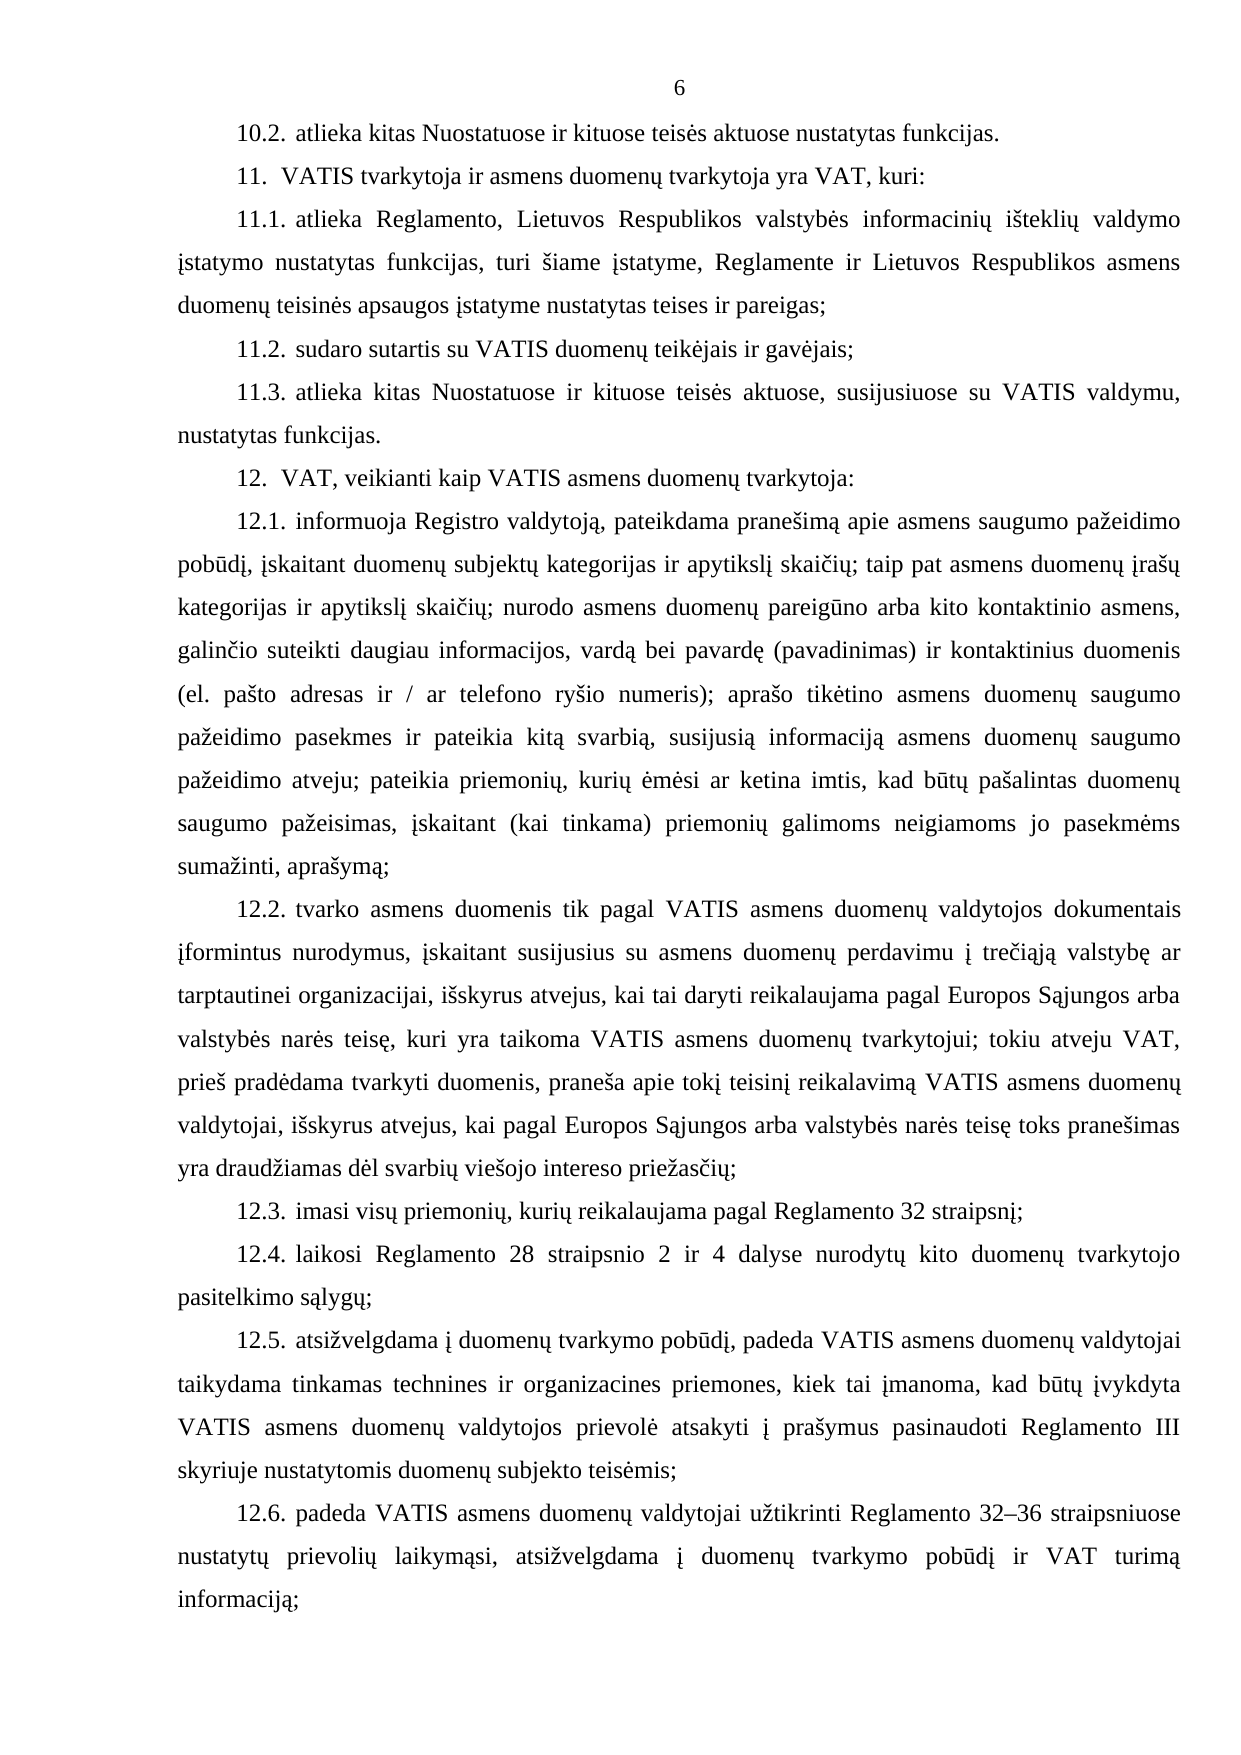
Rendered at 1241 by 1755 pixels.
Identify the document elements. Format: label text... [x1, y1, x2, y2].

text 12.5. atsižvelgdama į duomenų tvarkymo pobūdį, padeda VATIS asmens duomenų valdytojai taikydama tinkamas technines ir organizacines priemones, kiek tai įmanoma, kad būtų įvykdyta VATIS asmens duomenų valdytojos prievolė atsakyti į prašymus pasinaudoti Reglamento III skyriuje nustatytomis duomenų subjekto teisėmis; [177, 1326, 1181, 1484]
text 12.1. informuoja Registro valdytoją, pateikdama pranešimą apie asmens saugumo pažeidimo pobūdį, įskaitant duomenų subjektų kategorijas ir apytikslį skaičių; taip pat asmens duomenų įrašų kategorijas ir apytikslį skaičių; nurodo asmens duomenų pareigūno arba kito kontaktinio asmens, galinčio suteikti daugiau informacijos, vardą bei pavardę (pavadinimas) ir kontaktinius duomenis (el. pašto adresas ir / ar telefono ryšio numeris); aprašo tikėtino asmens duomenų saugumo pažeidimo pasekmes ir pateikia kitą svarbią, susijusią informaciją asmens duomenų saugumo pažeidimo atveju; pateikia priemonių, kurių ėmėsi ar ketina imtis, kad būtų pašalintas duomenų saugumo pažeisimas, įskaitant (kai tinkama) priemonių galimoms neigiamoms jo pasekmėms sumažinti, aprašymą; [177, 506, 1181, 880]
text 12.3. imasi visų priemonių, kurių reikalaujama pagal Reglamento 32 straipsnį; [177, 1196, 1181, 1225]
text 12.2. tvarko asmens duomenis tik pagal VATIS asmens duomenų valdytojos dokumentais įformintus nurodymus, įskaitant susijusius su asmens duomenų perdavimu į trečiąją valstybę ar tarptautinei organizacijai, išskyrus atvejus, kai tai daryti reikalaujama pagal Europos Sąjungos arba valstybės narės teisę, kuri yra taikoma VATIS asmens duomenų tvarkytojui; tokiu atveju VAT, prieš pradėdama tvarkyti duomenis, praneša apie tokį teisinį reikalavimą VATIS asmens duomenų valdytojai, išskyrus atvejus, kai pagal Europos Sąjungos arba valstybės narės teisę toks pranešimas yra draudžiamas dėl svarbių viešojo intereso priežasčių; [177, 894, 1181, 1182]
text 12.4. laikosi Reglamento 28 straipsnio 2 ir 4 dalyse nurodytų kito duomenų tvarkytojo pasitelkimo sąlygų; [177, 1239, 1181, 1311]
text 10.2. atlieka kitas Nuostatuose ir kituose teisės aktuose nustatytas funkcijas. [177, 118, 1181, 147]
text 11. VATIS tvarkytoja ir asmens duomenų tvarkytoja yra VAT, kuri: [177, 161, 1181, 190]
text 11.3. atlieka kitas Nuostatuose ir kituose teisės aktuose, susijusiuose su VATIS valdymu, nustatytas funkcijas. [177, 377, 1181, 449]
text 12.6. padeda VATIS asmens duomenų valdytojai užtikrinti Reglamento 32–36 straipsniuose nustatytų prievolių laikymąsi, atsižvelgdama į duomenų tvarkymo pobūdį ir VAT turimą informaciją; [177, 1498, 1181, 1613]
text 11.1. atlieka Reglamento, Lietuvos Respublikos valstybės informacinių išteklių valdymo įstatymo nustatytas funkcijas, turi šiame įstatyme, Reglamente ir Lietuvos Respublikos asmens duomenų teisinės apsaugos įstatyme nustatytas teises ir pareigas; [177, 204, 1181, 319]
text 11.2. sudaro sutartis su VATIS duomenų teikėjais ir gavėjais; [177, 334, 1181, 362]
text 12. VAT, veikianti kaip VATIS asmens duomenų tvarkytoja: [177, 463, 1181, 492]
